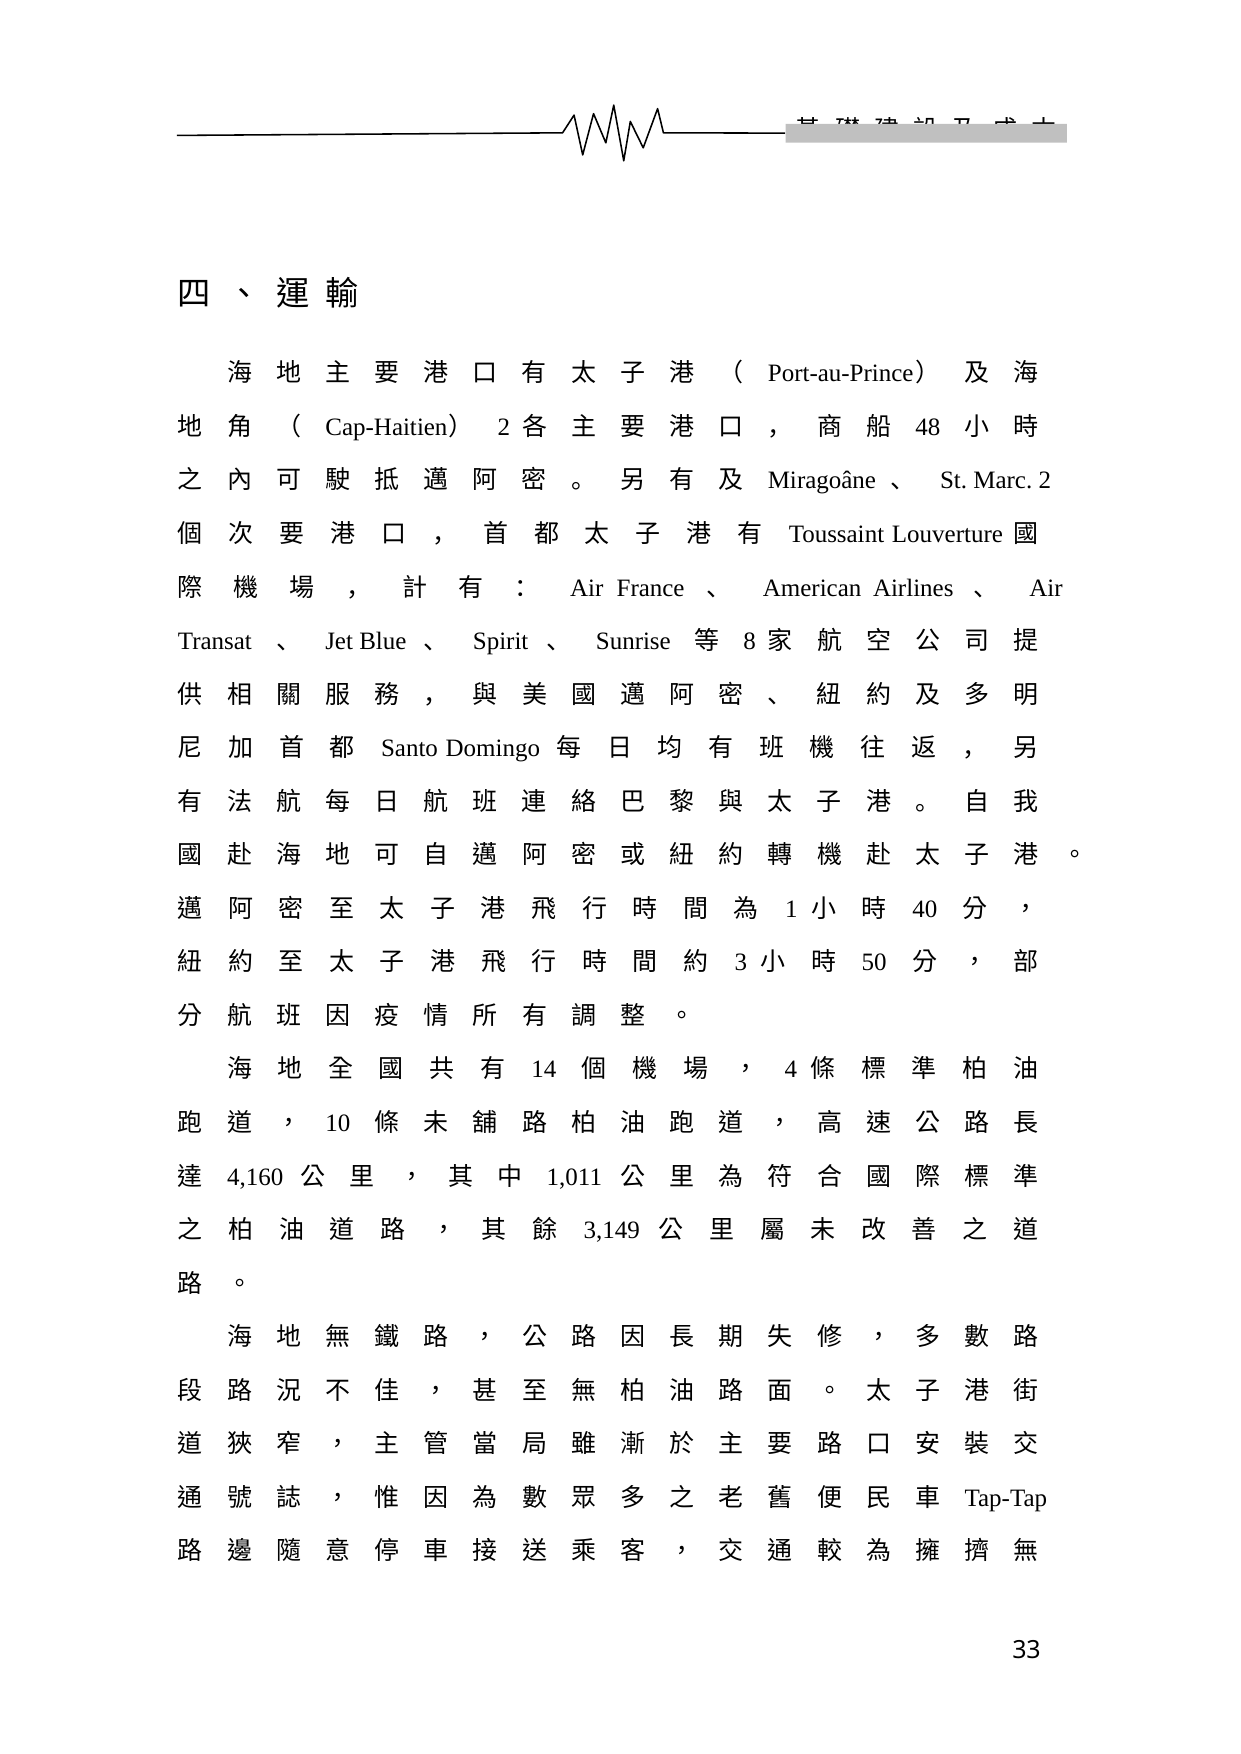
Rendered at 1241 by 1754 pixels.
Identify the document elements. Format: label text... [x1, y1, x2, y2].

text 海地主要港口有太子港（Port-au-Prince）及海地角（Cap-Haitien）2各主要港口，商船48小時之內可駛抵邁阿密。另有及Miragoâne、St. Marc. 2個次要港口，首都太子港有Toussaint Louverture國際機場，計有：Air France、American Airlines、Air Transat、Jet Blue、Spirit、Sunrise等8家航空公司提供相關服務，與美國邁阿密、紐約及多明尼加首都Santo Domingo每日均有班機往返，另有法航每日航班連絡巴黎與太子港。自我國赴海地可自邁阿密或紐約轉機赴太子港。邁阿密至太子港飛行時間為1小時40分，紐約至太子港飛行時間約3小時50分，部分航班因疫情所有調整。 [178, 344, 1063, 1040]
text 海地無鐵路，公路因長期失修，多數路段路況不佳，甚至無柏油路面。太子港街道狹窄，主管當局雖漸於主要路口安裝交通號誌，惟因為數眾多之老舊便民車Tap-Tap路邊隨意停車接送乘客，交通較為擁擠無 [178, 1308, 1063, 1576]
text 四、運輸 [178, 264, 1063, 317]
text 海地全國共有14個機場，4條標準柏油跑道，10條未舖路柏油跑道，高速公路長達4,160公里，其中1,011公里為符合國際標準之柏油道路，其餘3,149公里屬未改善之道路。 [178, 1040, 1063, 1308]
